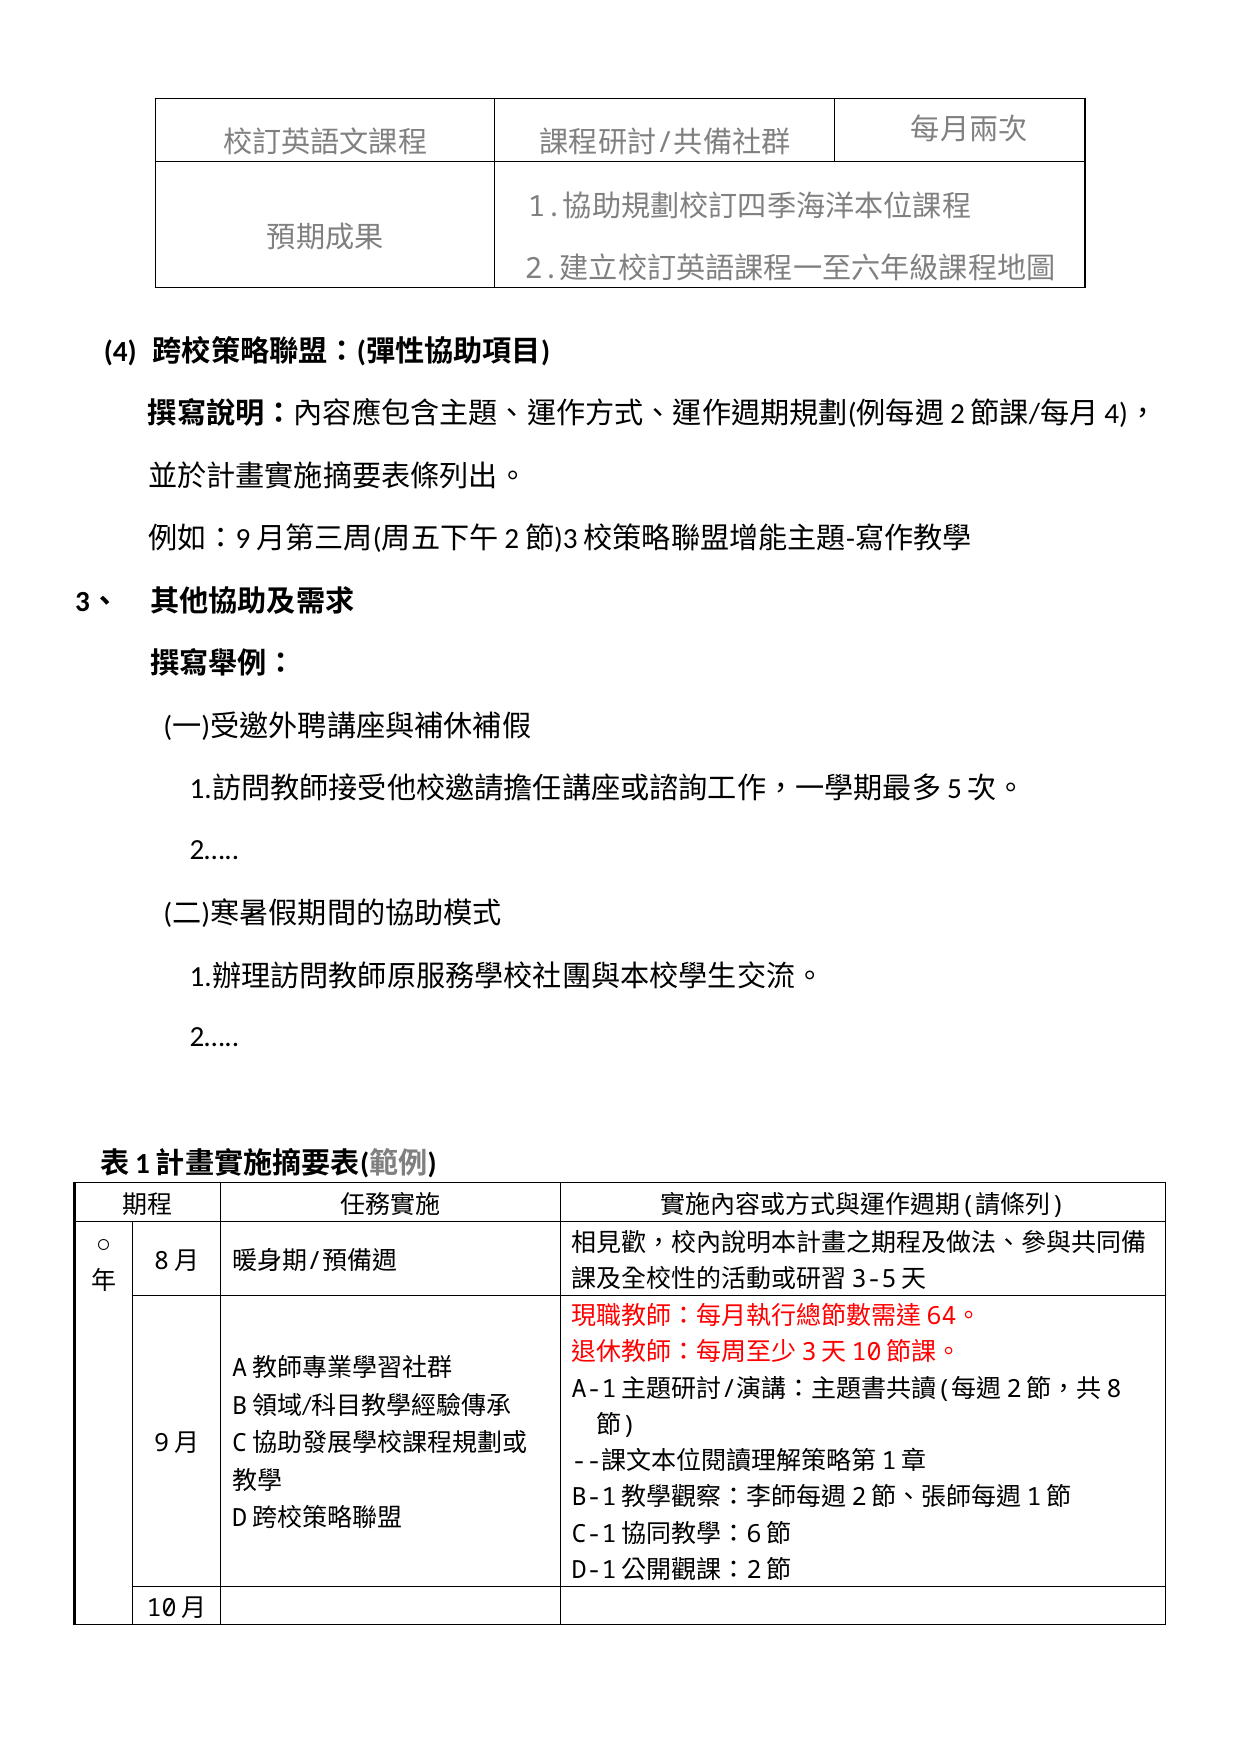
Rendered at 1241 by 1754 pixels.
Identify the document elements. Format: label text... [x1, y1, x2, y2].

text (一)受邀外聘講座與補休補假 [150, 682, 1165, 744]
text 撰寫舉例： [150, 619, 1165, 682]
table_cell 預期成果 [156, 162, 494, 287]
table_cell [221, 1587, 560, 1624]
text 表1計畫實施摘要表(範例) [100, 1119, 1165, 1182]
list 跨校策略聯盟：(彈性協助項目) [104, 307, 1165, 369]
text 2….. [150, 994, 1165, 1057]
text 1.辦理訪問教師原服務學校社團與本校學生交流。 [150, 932, 1165, 994]
table_header 期程 [76, 1183, 220, 1221]
list 其他協助及需求 [75, 557, 1165, 619]
table_cell 校訂英語文課程 [156, 99, 494, 161]
table_cell ○年 [76, 1222, 132, 1624]
text (二)寒暑假期間的協助模式 [150, 869, 1165, 932]
table_cell A教師專業學習社群 B領域/科目教學經驗傳承 C協助發展學校課程規劃或教學 D跨校策略聯盟 [221, 1296, 560, 1586]
table_cell 課程研討/共備社群 [495, 99, 834, 161]
table_header 實施內容或方式與運作週期(請條列) [561, 1183, 1165, 1221]
table_cell 10月 [133, 1587, 220, 1624]
table_cell [561, 1587, 1165, 1624]
table_cell 每月兩次 [835, 99, 1084, 161]
text 1.訪問教師接受他校邀請擔任講座或諮詢工作，一學期最多5次。 [150, 744, 1165, 807]
table_cell 9月 [133, 1296, 220, 1586]
table_header 任務實施 [221, 1183, 560, 1221]
table_cell 現職教師：每月執行總節數需達64。 退休教師：每周至少3天10節課。 A-1主題研討/演講：主題書共讀(每週2節，共8節) --課文本位閱讀理解策略第1章 B-1教學觀察：李師每週2節、張師每週1節 C-1協同教學：6節 D-1公開觀課：2節 [561, 1296, 1165, 1586]
table_cell 暖身期/預備週 [221, 1222, 560, 1294]
table_cell 1.協助規劃校訂四季海洋本位課程 2.建立校訂英語課程一至六年級課程地圖 [495, 162, 1084, 287]
text 2….. [150, 807, 1165, 869]
text 撰寫說明：內容應包含主題、運作方式、運作週期規劃(例每週2節課/每月4)，並於計畫實施摘要表條列出。 例如：9月第三周(周五下午2節)3校策略聯盟增能主題-寫作教學 [75, 369, 1165, 557]
table_cell 8月 [133, 1222, 220, 1294]
table_cell 相見歡，校內說明本計畫之期程及做法、參與共同備課及全校性的活動或研習3-5天 [561, 1222, 1165, 1294]
